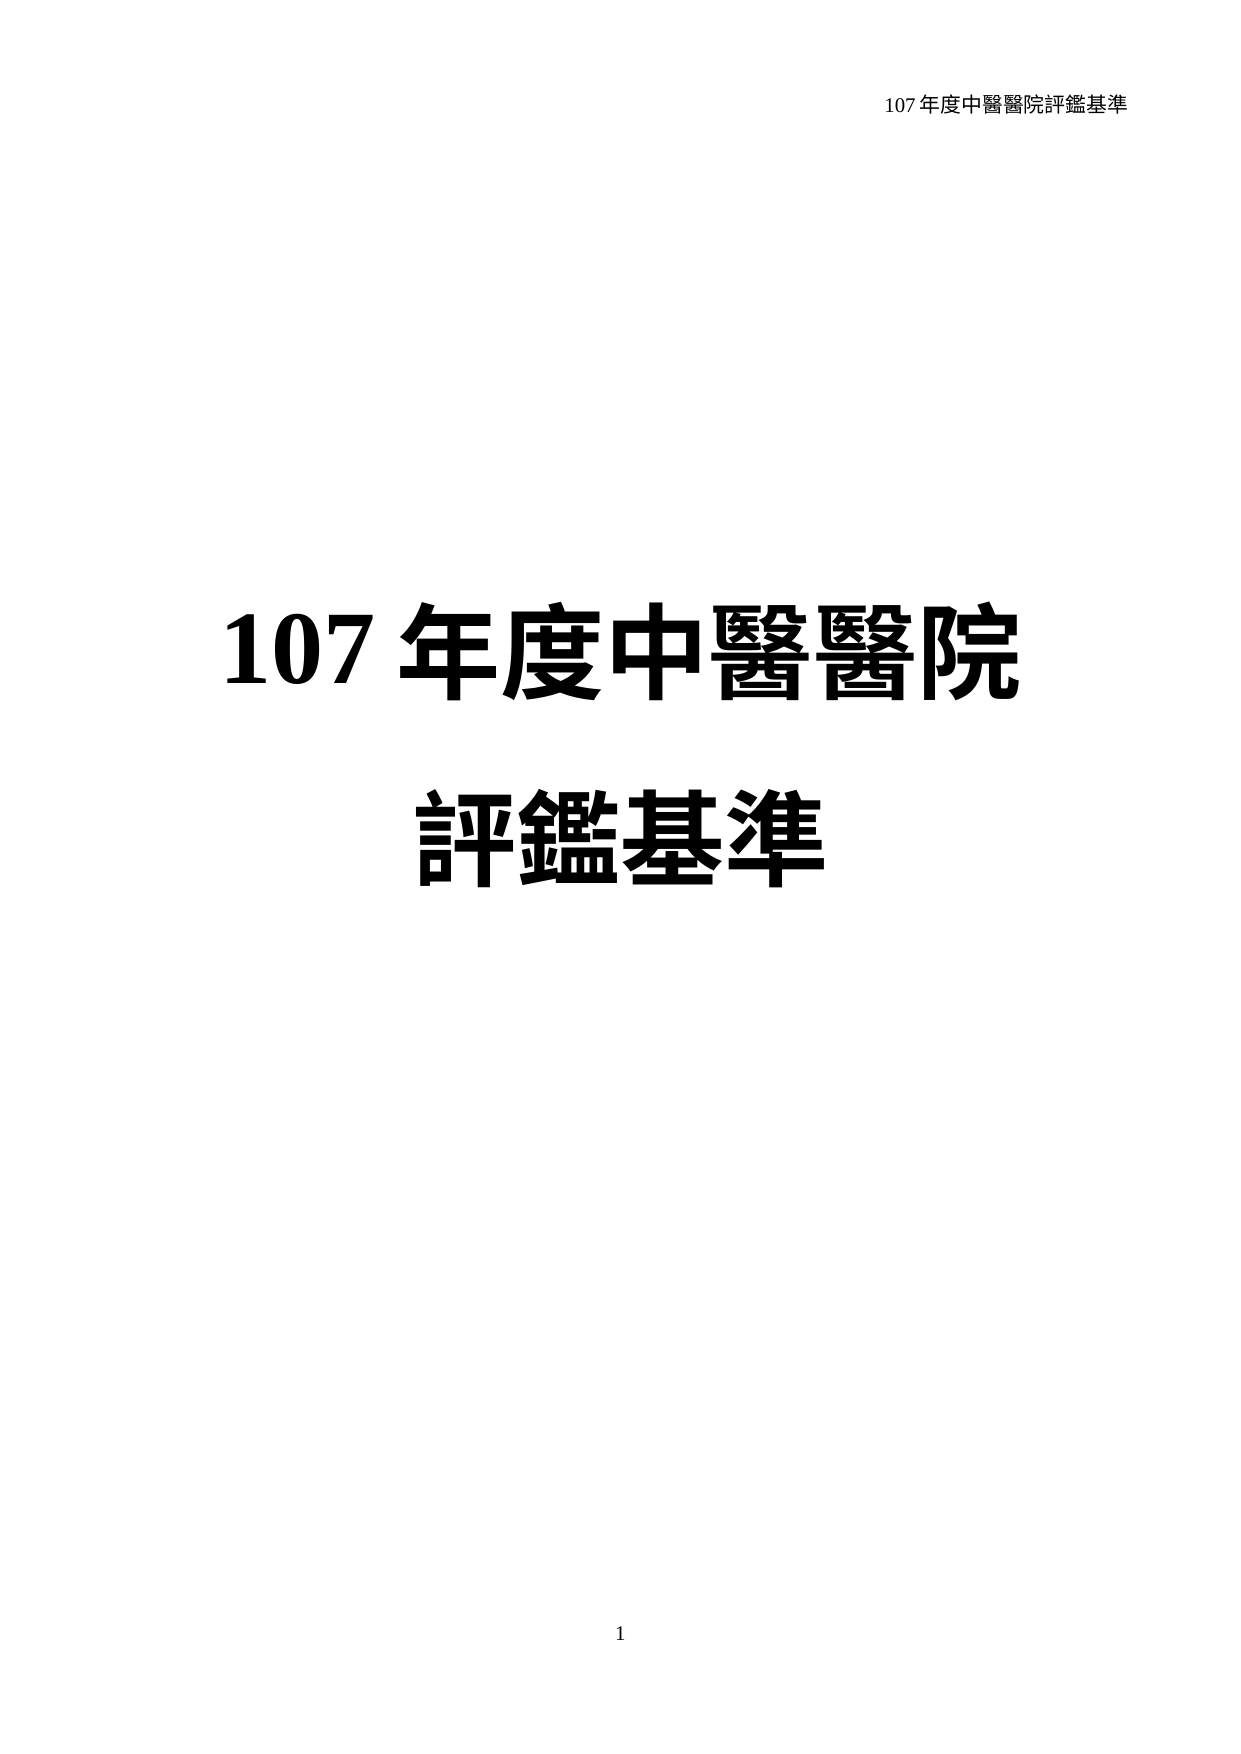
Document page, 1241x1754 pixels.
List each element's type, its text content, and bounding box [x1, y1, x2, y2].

text 107年度中醫醫院 [112, 542, 1128, 729]
text 評鑑基準 [112, 729, 1128, 917]
